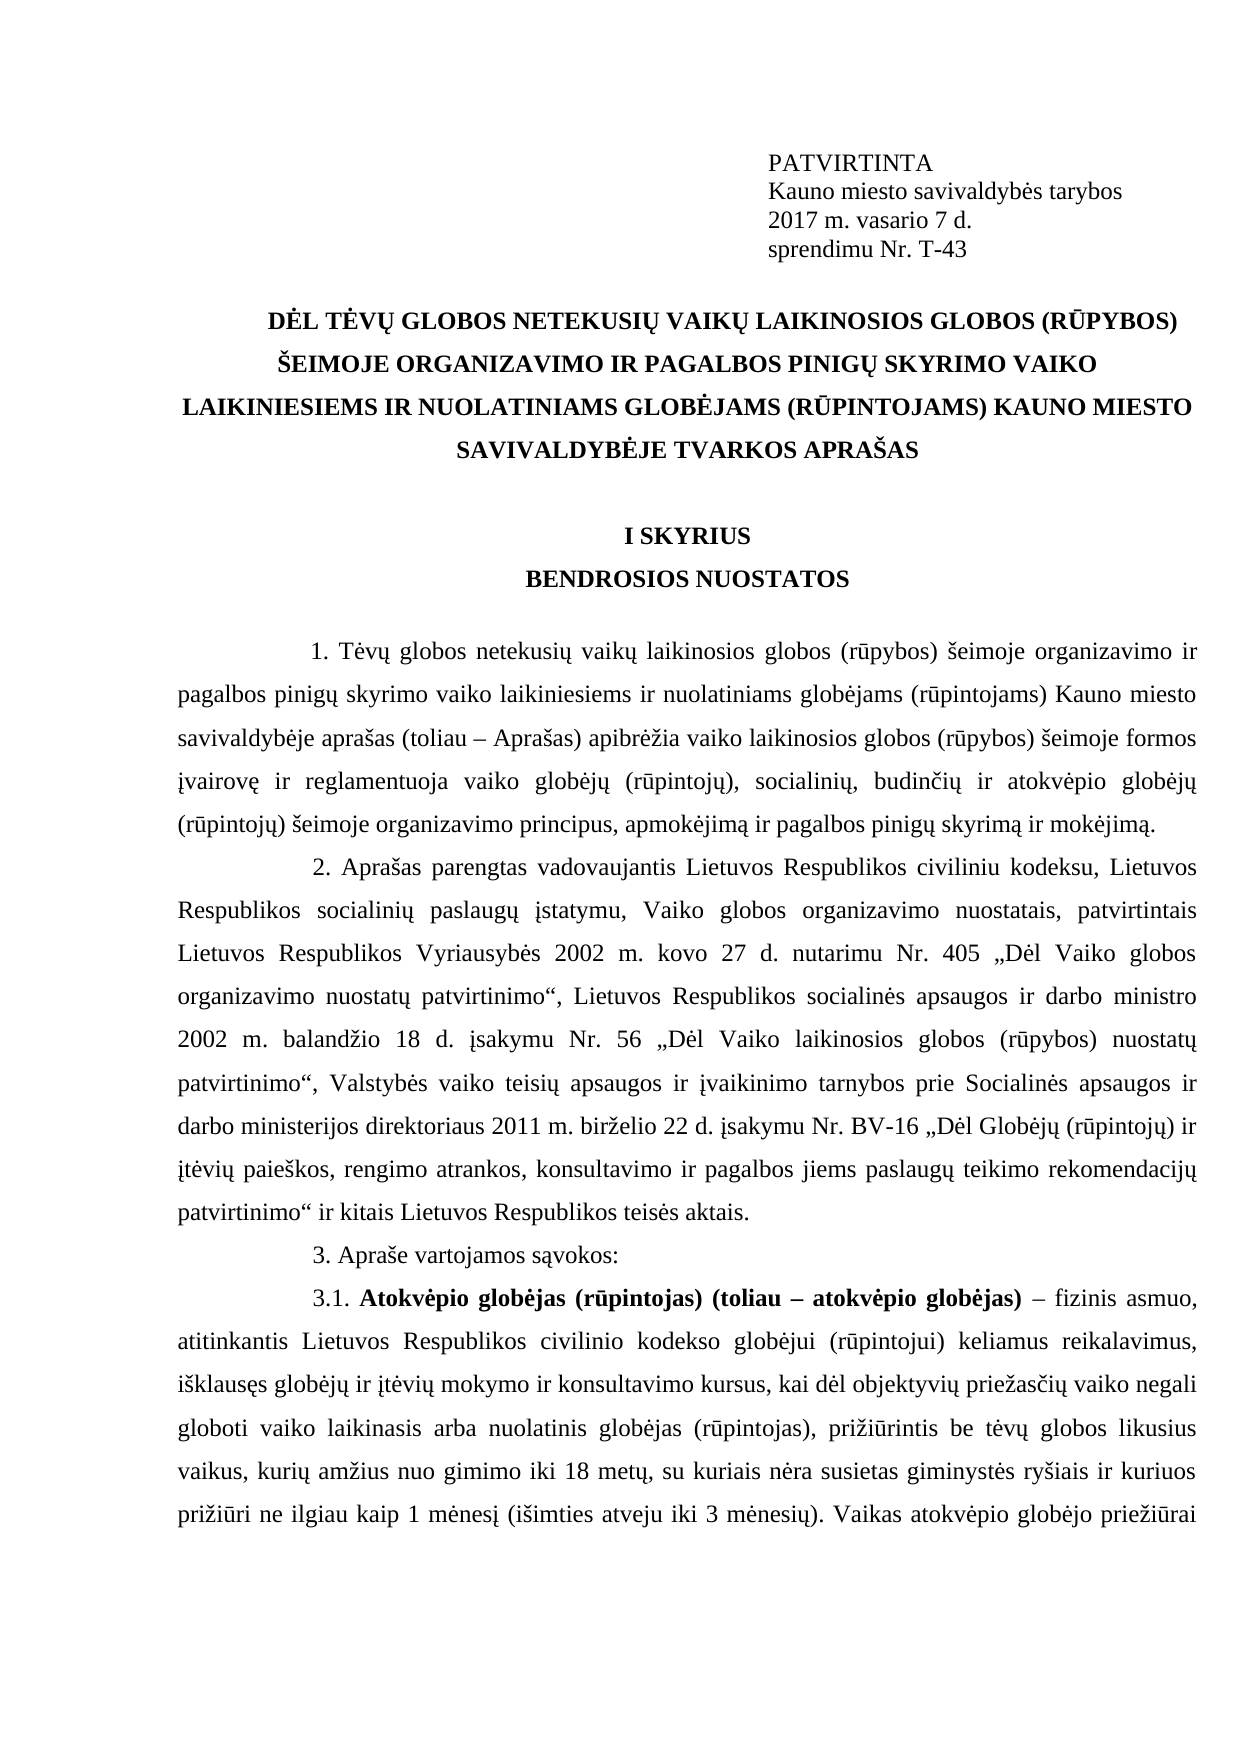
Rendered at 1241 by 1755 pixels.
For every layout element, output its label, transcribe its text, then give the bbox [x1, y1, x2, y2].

text I SKYRIUS [177, 521, 1198, 550]
text 1. Tėvų globos netekusių vaikų laikinosios globos (rūpybos) šeimoje organizavimo ir pagalbos pinigų skyrimo vaiko laikiniesiems ir nuolatiniams globėjams (rūpintojams) Kauno miesto savivaldybėje aprašas (toliau – Aprašas) apibrėžia vaiko laikinosios globos (rūpybos) šeimoje formos įvairovę ir reglamentuoja vaiko globėjų (rūpintojų), socialinių, budinčių ir atokvėpio globėjų (rūpintojų) šeimoje organizavimo principus, apmokėjimą ir pagalbos pinigų skyrimą ir mokėjimą. [177, 636, 1198, 838]
text 3. Apraše vartojamos sąvokos: [177, 1240, 1198, 1269]
text 2017 m. vasario 7 d. [768, 205, 1198, 234]
text 3.1. Atokvėpio globėjas (rūpintojas) (toliau – atokvėpio globėjas) – fizinis asmuo, atitinkantis Lietuvos Respublikos civilinio kodekso globėjui (rūpintojui) keliamus reikalavimus, išklausęs globėjų ir įtėvių mokymo ir konsultavimo kursus, kai dėl objektyvių priežasčių vaiko negali globoti vaiko laikinasis arba nuolatinis globėjas (rūpintojas), prižiūrintis be tėvų globos likusius vaikus, kurių amžius nuo gimimo iki 18 metų, su kuriais nėra susietas giminystės ryšiais ir kuriuos prižiūri ne ilgiau kaip 1 mėnesį (išimties atveju iki 3 mėnesių). Vaikas atokvėpio globėjo priežiūrai [177, 1283, 1198, 1528]
text DĖL TĖVŲ GLOBOS NETEKUSIŲ VAIKŲ LAIKINOSIOS GLOBOS (RŪPYBOS) ŠEIMOJE ORGANIZAVIMO IR PAGALBOS PINIGŲ SKYRIMO VAIKO LAIKINIESIEMS IR NUOLATINIAMS GLOBĖJAMS (RŪPINTOJAMS) KAUNO MIESTO SAVIVALDYBĖJE TVARKOS APRAŠAS [177, 306, 1198, 464]
text 2. Aprašas parengtas vadovaujantis Lietuvos Respublikos civiliniu kodeksu, Lietuvos Respublikos socialinių paslaugų įstatymu, Vaiko globos organizavimo nuostatais, patvirtintais Lietuvos Respublikos Vyriausybės 2002 m. kovo 27 d. nutarimu Nr. 405 „Dėl Vaiko globos organizavimo nuostatų patvirtinimo“, Lietuvos Respublikos socialinės apsaugos ir darbo ministro 2002 m. balandžio 18 d. įsakymu Nr. 56 „Dėl Vaiko laikinosios globos (rūpybos) nuostatų patvirtinimo“, Valstybės vaiko teisių apsaugos ir įvaikinimo tarnybos prie Socialinės apsaugos ir darbo ministerijos direktoriaus 2011 m. birželio 22 d. įsakymu Nr. BV-16 „Dėl Globėjų (rūpintojų) ir įtėvių paieškos, rengimo atrankos, konsultavimo ir pagalbos jiems paslaugų teikimo rekomendacijų patvirtinimo“ ir kitais Lietuvos Respublikos teisės aktais. [177, 852, 1198, 1226]
text PATVIRTINTA [768, 148, 1198, 176]
text sprendimu Nr. T-43 [768, 234, 1198, 263]
text Kauno miesto savivaldybės tarybos [768, 176, 1198, 205]
text BENDROSIOS NUOSTATOS [177, 564, 1198, 593]
